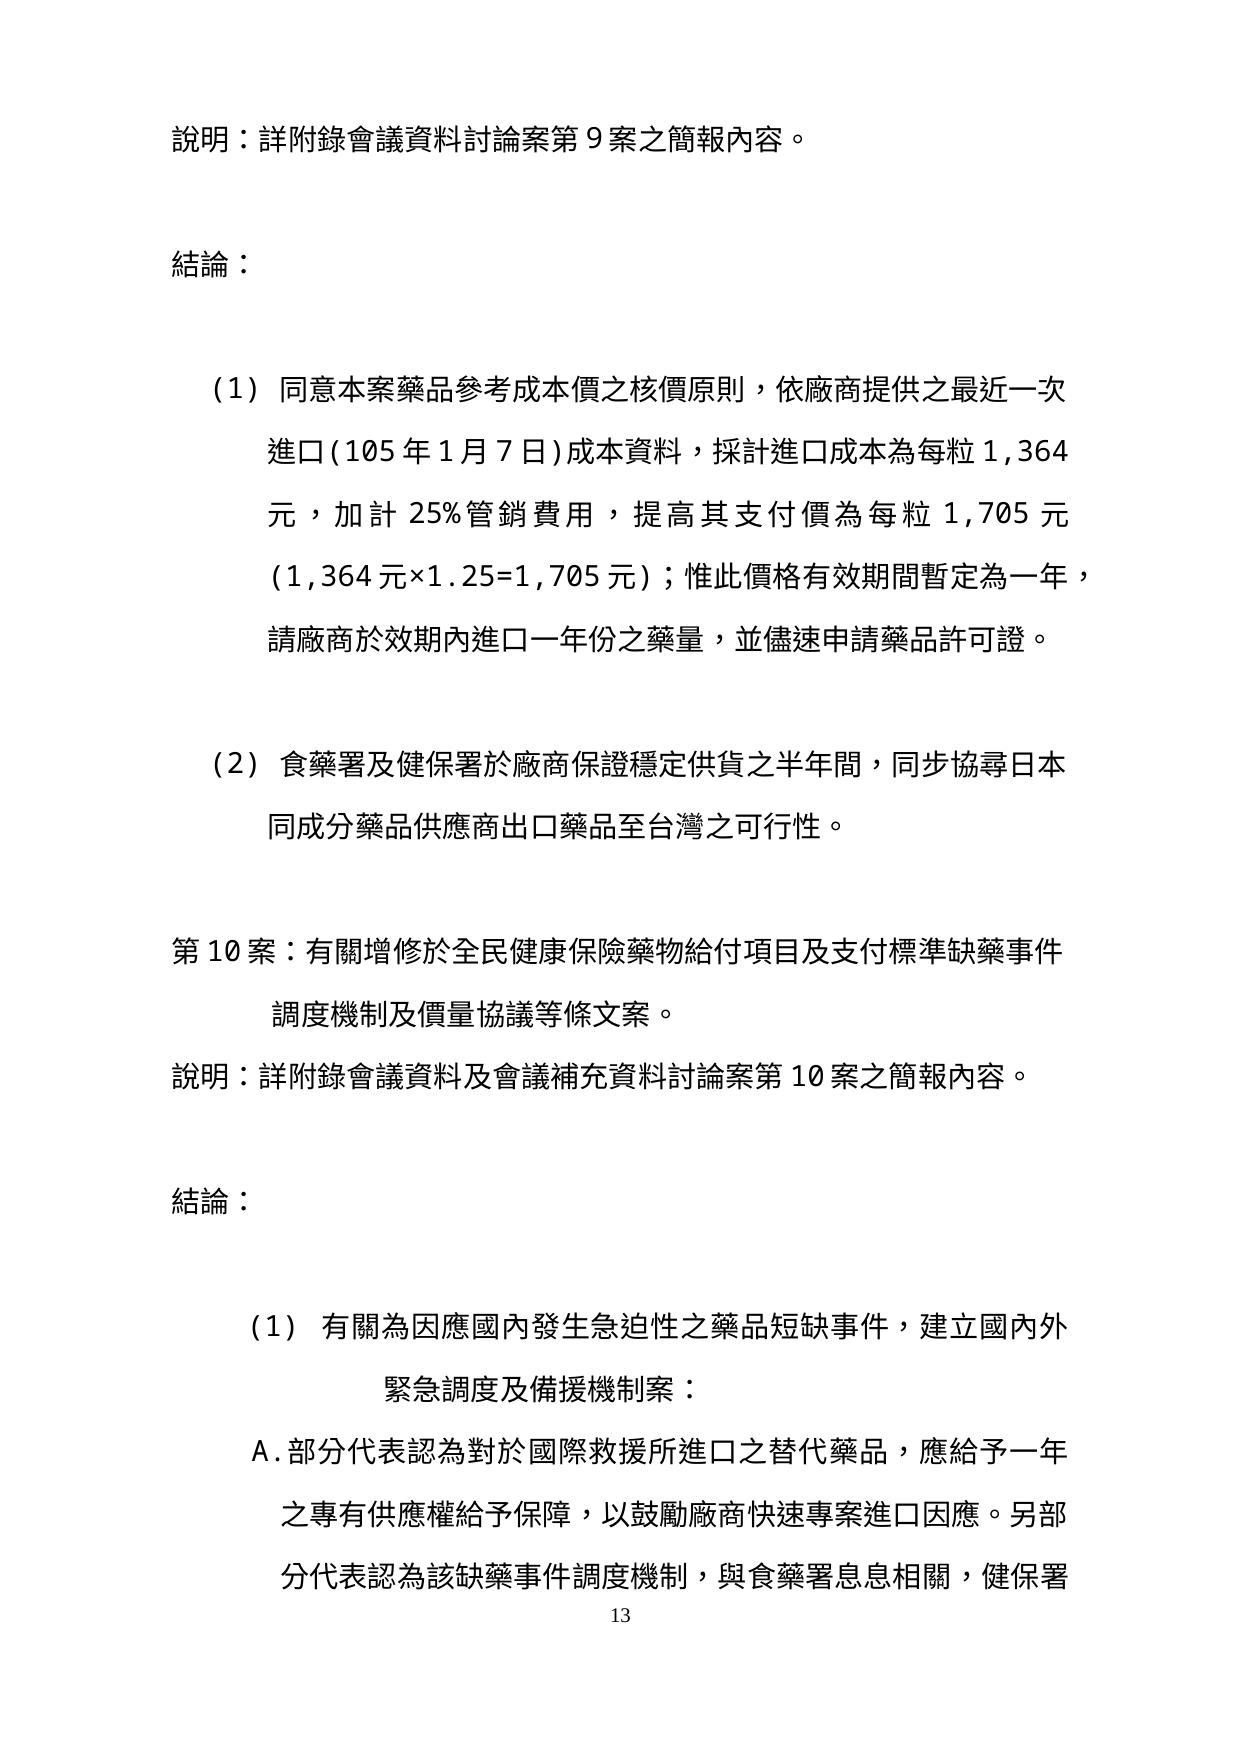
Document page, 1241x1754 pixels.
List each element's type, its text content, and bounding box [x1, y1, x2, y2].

text A.部分代表認為對於國際救援所進口之替代藥品，應給予一年之專有供應權給予保障，以鼓勵廠商快速專案進口因應。另部分代表認為該缺藥事件調度機制，與食藥署息息相關，健保署 [251, 1408, 1069, 1596]
text 結論： [171, 221, 1069, 283]
text 說明：詳附錄會議資料討論案第9案之簡報內容。 [171, 96, 1069, 158]
text 第10案：有關增修於全民健康保險藥物給付項目及支付標準缺藥事件調度機制及價量協議等條文案。 [171, 908, 1069, 1033]
text (2) 食藥署及健保署於廠商保證穩定供貨之半年間，同步協尋日本同成分藥品供應商出口藥品至台灣之可行性。 [209, 721, 1069, 846]
text (1) 同意本案藥品參考成本價之核價原則，依廠商提供之最近一次進口(105年1月7日)成本資料，採計進口成本為每粒1,364元，加計25%管銷費用，提高其支付價為每粒1,705元(1,364元×1.25=1,705元)；惟此價格有效期間暫定為一年，請廠商於效期內進口一年份之藥量，並儘速申請藥品許可證。 [209, 346, 1069, 658]
list 有關為因應國內發生急迫性之藥品短缺事件，建立國內外緊急調度及備援機制案： [247, 1283, 1069, 1408]
text 結論： [171, 1158, 1069, 1221]
text 說明：詳附錄會議資料及會議補充資料討論案第10案之簡報內容。 [171, 1033, 1069, 1096]
